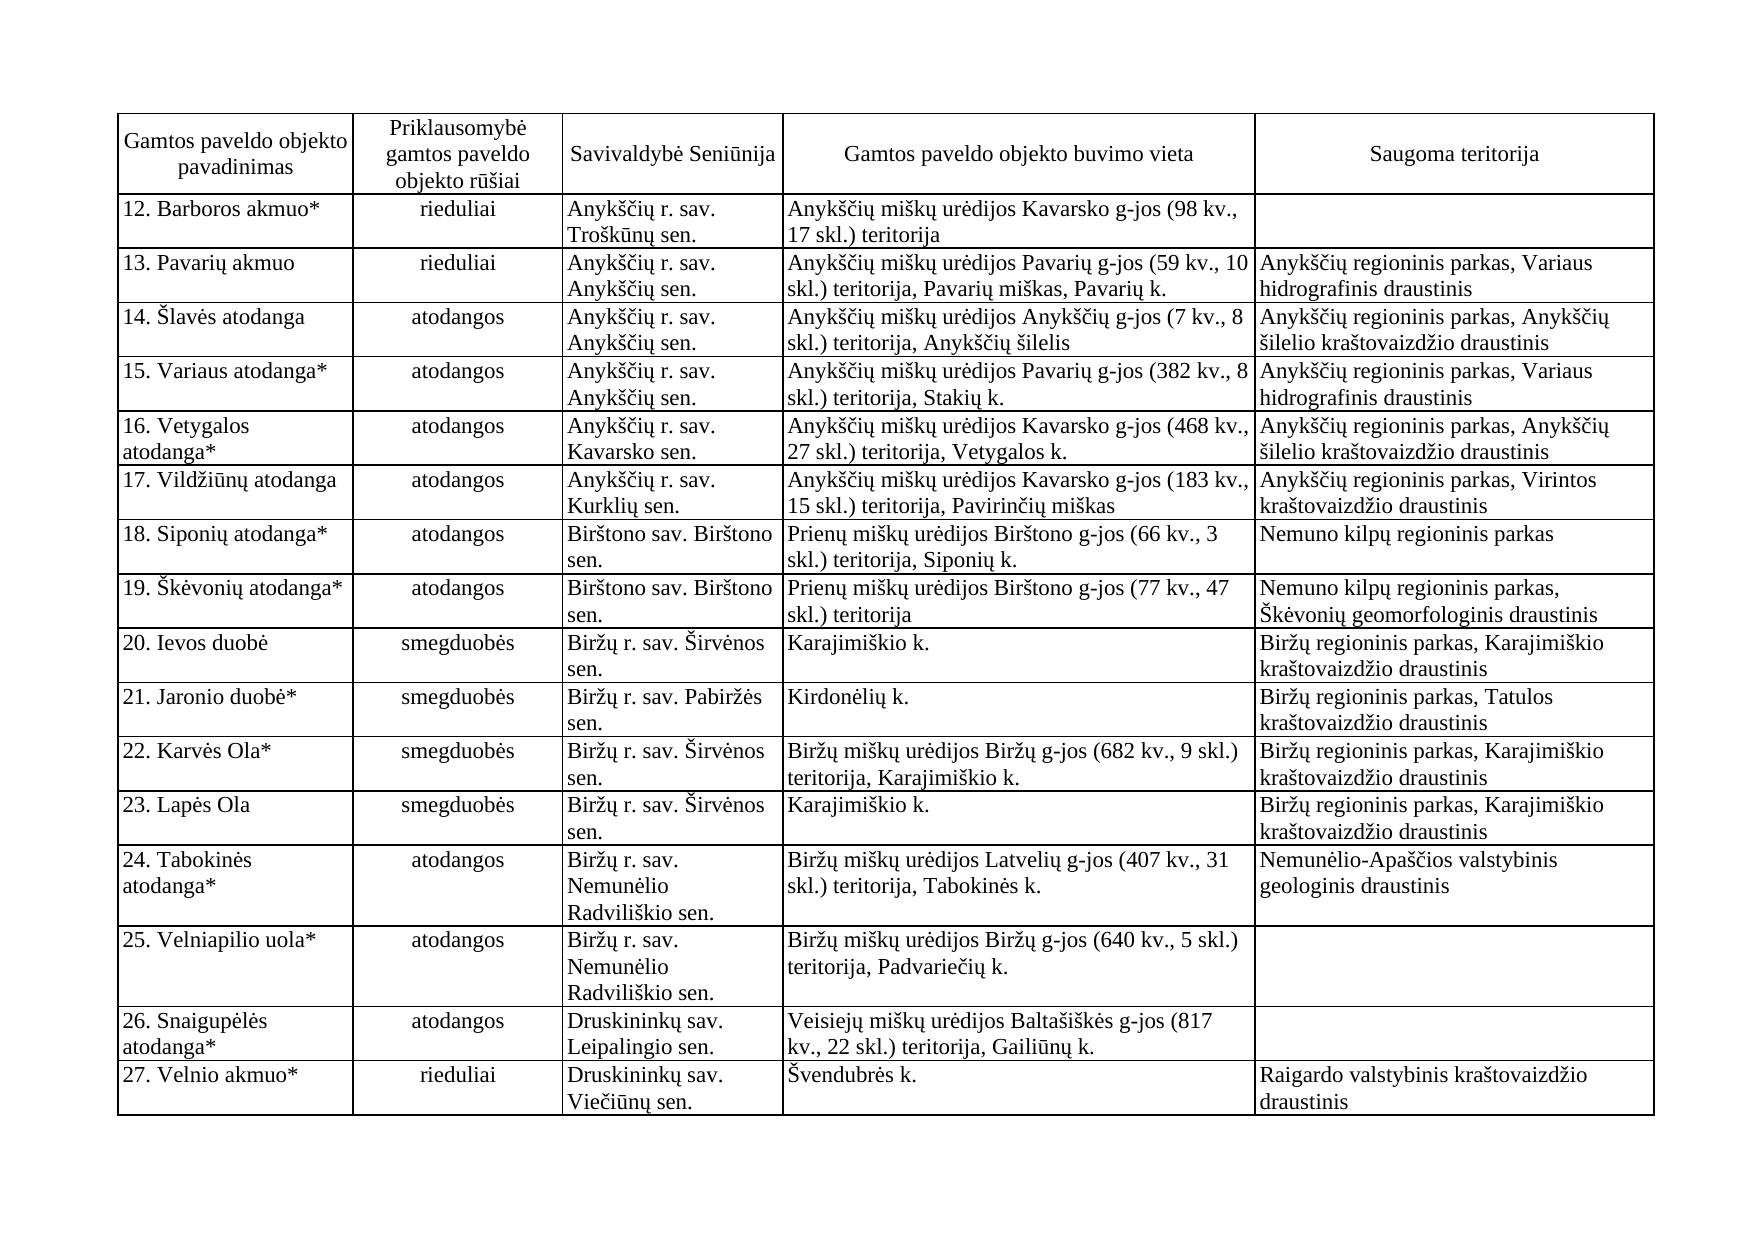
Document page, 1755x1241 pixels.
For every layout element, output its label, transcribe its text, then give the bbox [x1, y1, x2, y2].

table_cell Nemunėlio-Apaščios valstybinis geologinis draustinis [1256, 846, 1653, 925]
table_cell Biržų miškų urėdijos Biržų g-jos (640 kv., 5 skl.) teritorija, Padvariečių k. [784, 927, 1254, 1006]
table_cell atodangos [354, 357, 562, 410]
table_cell Karajimiškio k. [784, 629, 1254, 681]
table_cell 27. Velnio akmuo* [119, 1061, 352, 1114]
table_cell [1256, 1007, 1653, 1060]
table_cell atodangos [354, 575, 562, 627]
table_cell 19. Škėvonių atodanga* [119, 575, 352, 627]
table_cell atodangos [354, 846, 562, 925]
table_cell atodangos [354, 412, 562, 464]
table_cell 13. Pavarių akmuo [119, 249, 352, 302]
table_cell 12. Barboros akmuo* [119, 195, 352, 247]
table_cell 14. Šlavės atodanga [119, 303, 352, 356]
table_cell Biržų miškų urėdijos Latvelių g-jos (407 kv., 31 skl.) teritorija, Tabokinės k. [784, 846, 1254, 925]
table_header Gamtos paveldo objekto pavadinimas [119, 114, 352, 193]
table_cell Karajimiškio k. [784, 792, 1254, 844]
table_cell Švendubrės k. [784, 1061, 1254, 1114]
table_cell 17. Vildžiūnų atodanga [119, 466, 352, 519]
table_cell smegduobės [354, 683, 562, 736]
table_cell smegduobės [354, 792, 562, 844]
table_cell atodangos [354, 466, 562, 519]
table_cell [1256, 927, 1653, 1006]
table_cell atodangos [354, 520, 562, 573]
table_cell atodangos [354, 927, 562, 1006]
table_cell atodangos [354, 1007, 562, 1060]
table_cell 24. Tabokinės atodanga* [119, 846, 352, 925]
table_cell Nemuno kilpų regioninis parkas [1256, 520, 1653, 573]
table_cell atodangos [354, 303, 562, 356]
table_cell rieduliai [354, 1061, 562, 1114]
table_cell rieduliai [354, 195, 562, 247]
table_cell smegduobės [354, 737, 562, 790]
table_cell Kirdonėlių k. [784, 683, 1254, 736]
table_cell 18. Siponių atodanga* [119, 520, 352, 573]
table_cell 21. Jaronio duobė* [119, 683, 352, 736]
table_cell 25. Velniapilio uola* [119, 927, 352, 1006]
table_cell smegduobės [354, 629, 562, 681]
table_cell 20. Ievos duobė [119, 629, 352, 681]
table_header Gamtos paveldo objekto buvimo vieta [784, 114, 1254, 193]
table_cell 23. Lapės Ola [119, 792, 352, 844]
table_cell rieduliai [354, 249, 562, 302]
table_cell 22. Karvės Ola* [119, 737, 352, 790]
table_cell 15. Variaus atodanga* [119, 357, 352, 410]
table_header Saugoma teritorija [1256, 114, 1653, 193]
table_cell [1256, 195, 1653, 247]
table_header Savivaldybė Seniūnija [563, 114, 782, 193]
